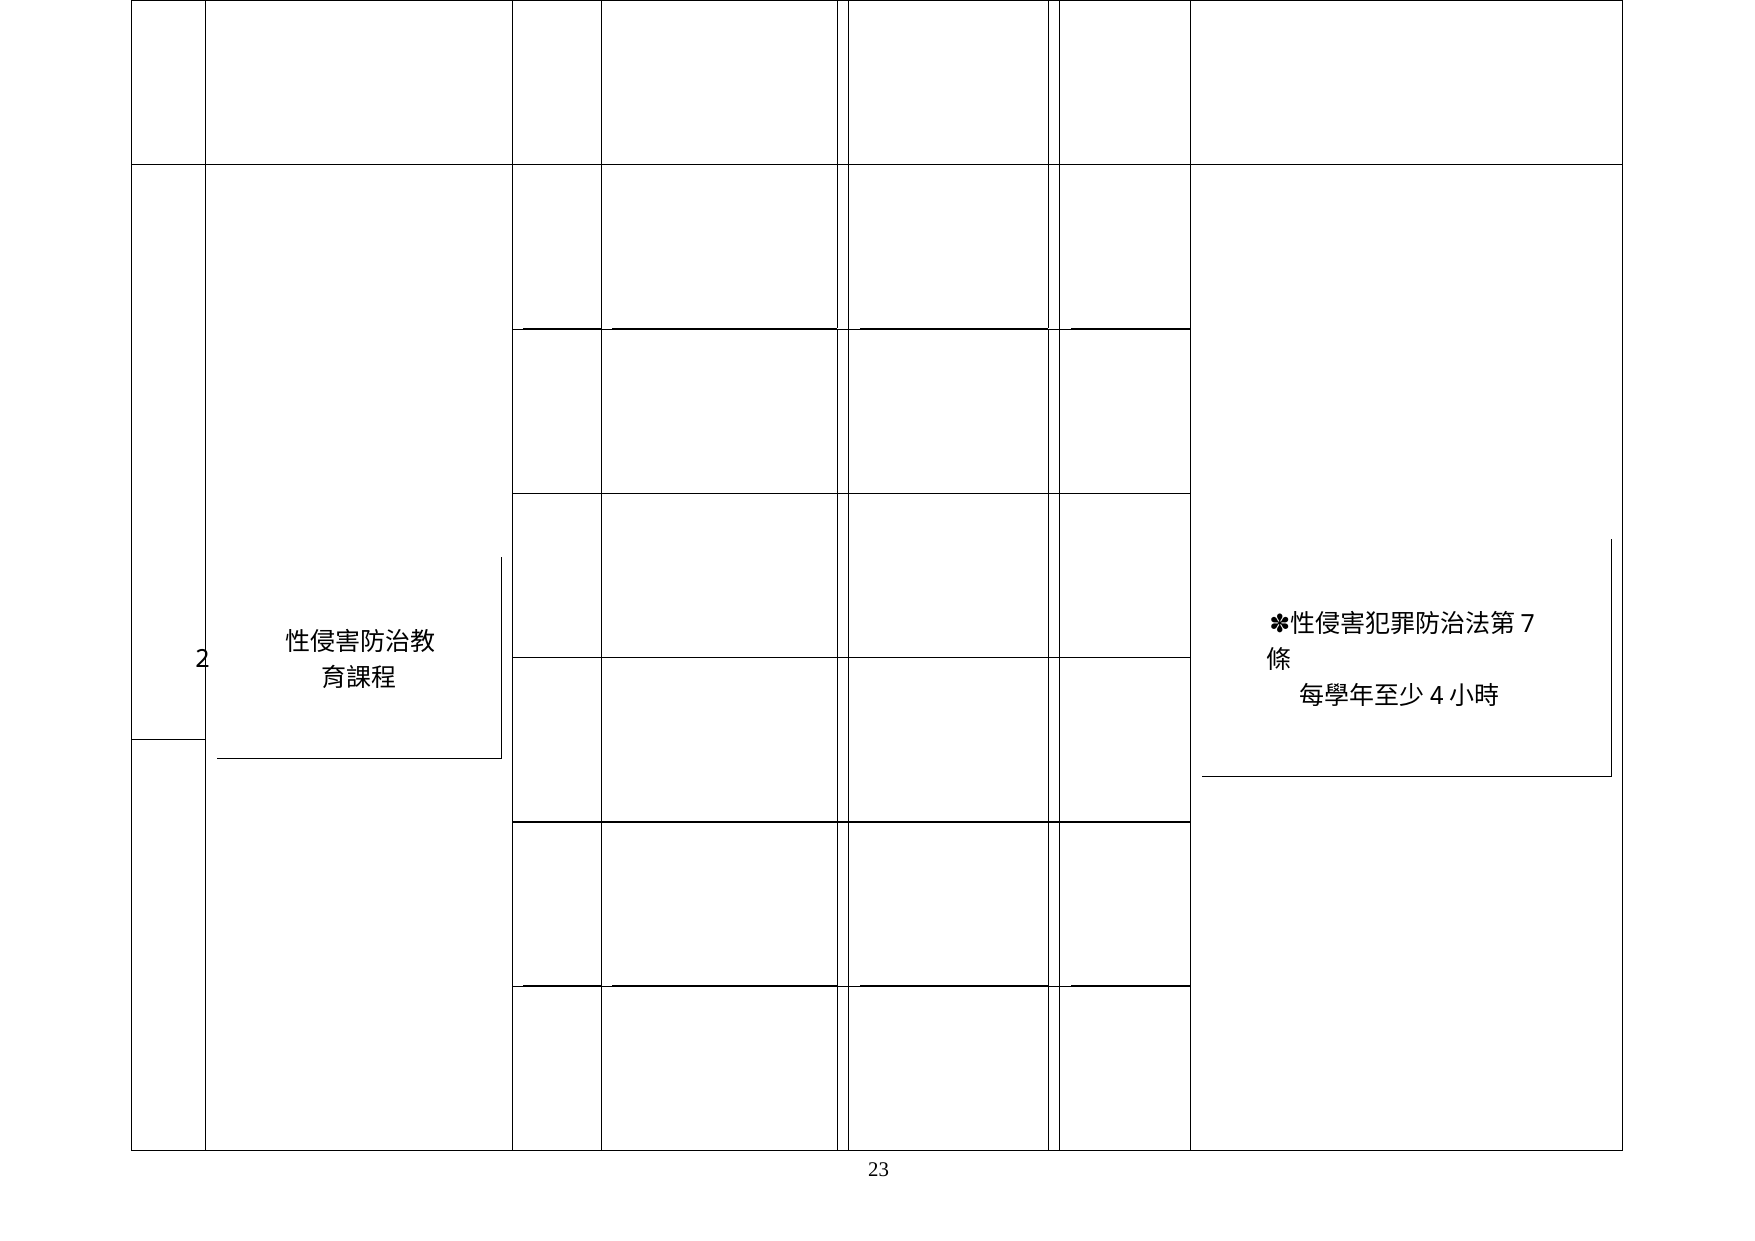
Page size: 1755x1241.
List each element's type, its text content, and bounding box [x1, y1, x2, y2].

table_cell [513, 165, 601, 328]
table_cell [1060, 165, 1190, 328]
table_cell [602, 1, 837, 164]
table_cell [849, 658, 1048, 821]
table_cell [1049, 987, 1059, 1150]
table_cell ✽性侵害犯罪防治法第7條 每學年至少4小時 [1191, 165, 1622, 1150]
table_cell [1060, 494, 1190, 657]
table_cell [602, 165, 837, 328]
table_cell [1060, 823, 1190, 986]
table_cell [1060, 1, 1190, 164]
table_cell [1060, 987, 1190, 1150]
table_cell 性別平等教育課程或活動 [206, 1, 512, 164]
table_cell [1049, 658, 1059, 821]
table_cell [1049, 1, 1059, 164]
table_cell [1049, 330, 1059, 493]
table_cell [602, 823, 837, 986]
table_cell [838, 1, 848, 164]
table_cell [849, 494, 1048, 657]
table_cell [838, 165, 848, 328]
table_cell [513, 823, 601, 986]
table_cell [838, 330, 848, 493]
table_cell [849, 823, 1048, 986]
table_cell [838, 987, 848, 1150]
table_cell [849, 165, 1048, 328]
table_cell [1191, 1, 1622, 164]
table_cell [1049, 165, 1059, 328]
table_cell [849, 987, 1048, 1150]
table_cell [838, 823, 848, 986]
table_cell [849, 330, 1048, 493]
table_cell [838, 658, 848, 821]
table_cell 2 [132, 740, 205, 1150]
table_cell [1060, 658, 1190, 821]
table_cell 2 [132, 165, 205, 739]
table_cell [1060, 330, 1190, 493]
table_cell [602, 330, 837, 493]
table_cell [513, 330, 601, 493]
table_cell [602, 494, 837, 657]
table_cell 1 [132, 1, 205, 164]
table_cell [513, 494, 601, 657]
table_cell [849, 1, 1048, 164]
table_cell [513, 1, 601, 164]
table_cell [602, 658, 837, 821]
table_cell [1049, 823, 1059, 986]
table_cell [513, 987, 601, 1150]
table_cell [513, 658, 601, 821]
table_cell 性侵害防治教育課程 [206, 165, 512, 1150]
table_cell [1049, 494, 1059, 657]
table_cell [838, 494, 848, 657]
table_cell [602, 987, 837, 1150]
